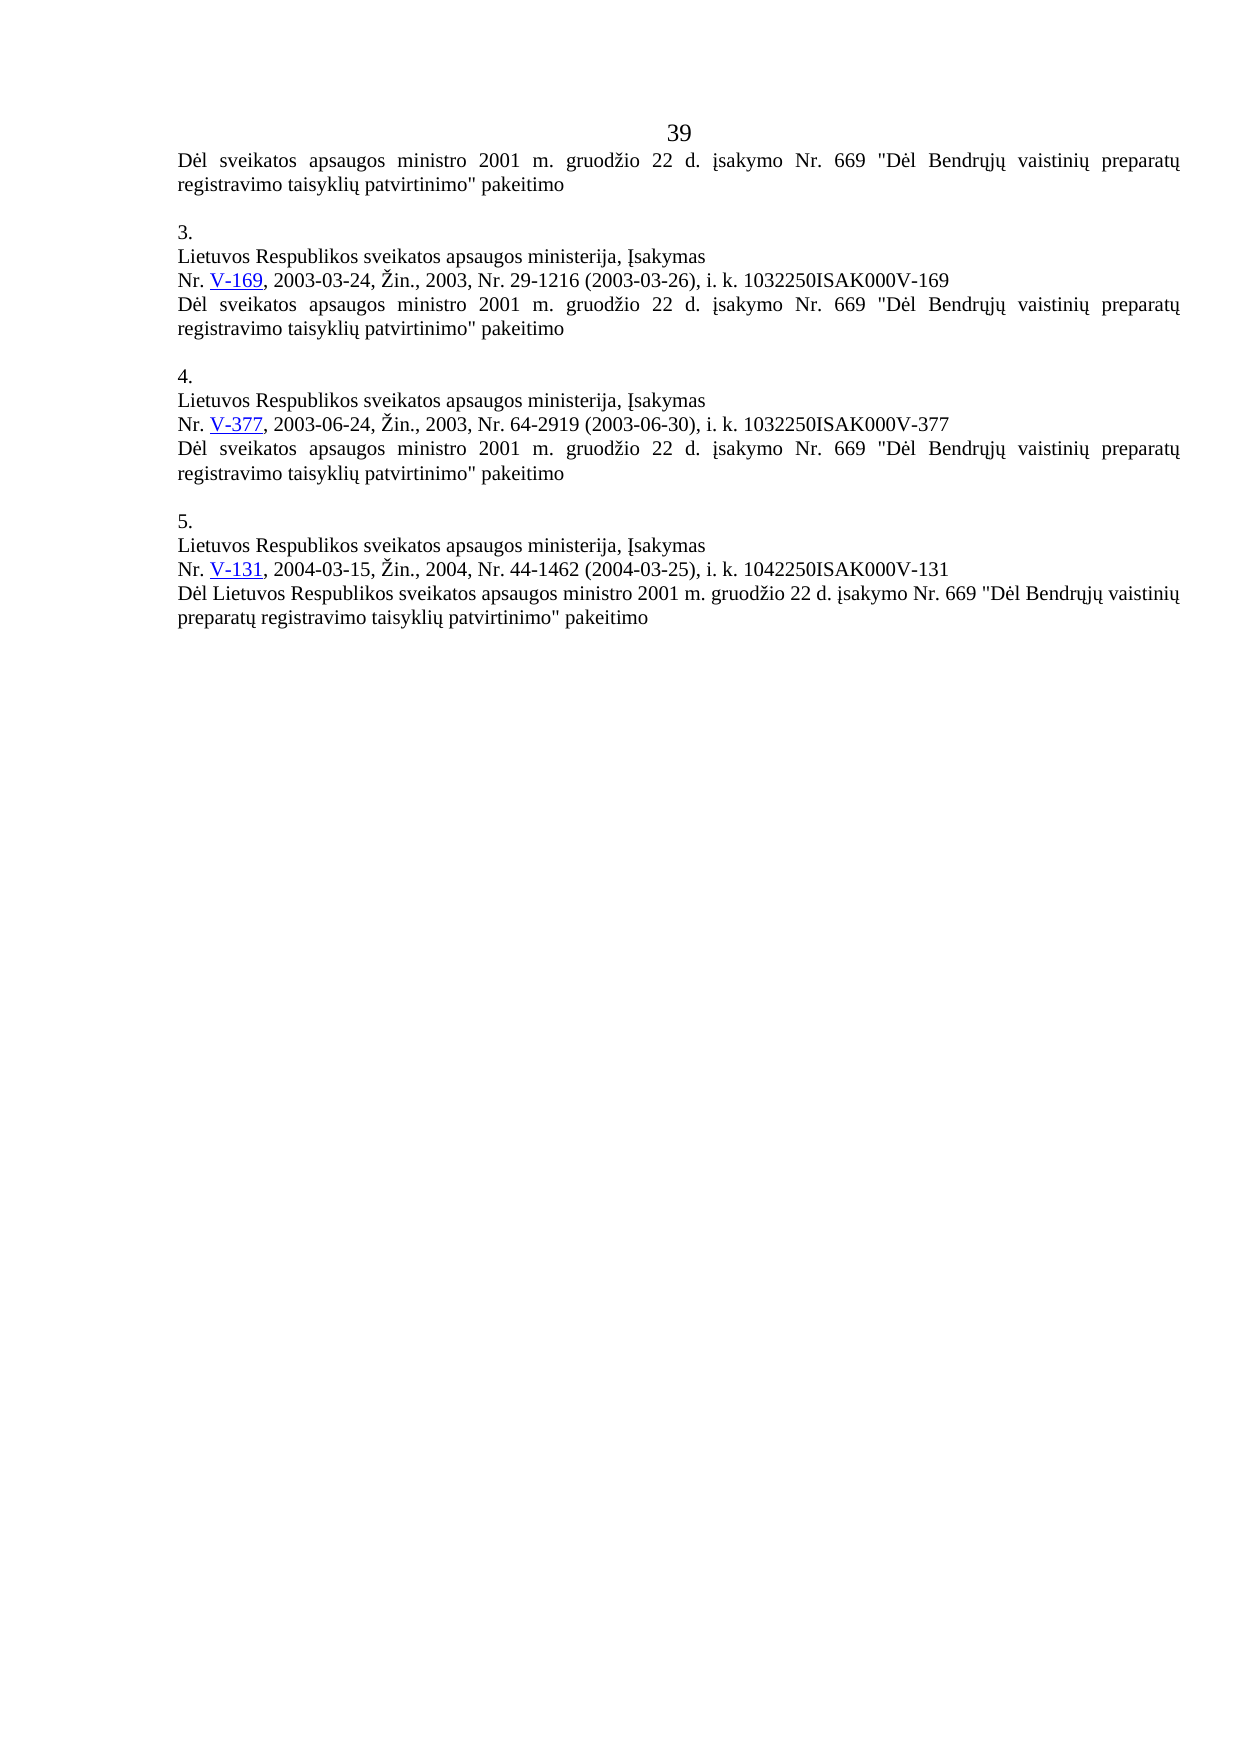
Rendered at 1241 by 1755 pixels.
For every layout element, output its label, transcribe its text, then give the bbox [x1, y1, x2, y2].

text 5. [177, 508, 1181, 533]
text Lietuvos Respublikos sveikatos apsaugos ministerija, Įsakymas [177, 244, 1181, 268]
text Dėl Lietuvos Respublikos sveikatos apsaugos ministro 2001 m. gruodžio 22 d. įsakymo Nr. 669 "Dėl Bendrųjų vaistinių preparatų registravimo taisyklių patvirtinimo" pakeitimo [177, 581, 1181, 629]
text Dėl sveikatos apsaugos ministro 2001 m. gruodžio 22 d. įsakymo Nr. 669 "Dėl Bendrųjų vaistinių preparatų registravimo taisyklių patvirtinimo" pakeitimo [177, 436, 1181, 484]
text Lietuvos Respublikos sveikatos apsaugos ministerija, Įsakymas [177, 533, 1181, 557]
text Nr. V-377, 2003-06-24, Žin., 2003, Nr. 64-2919 (2003-06-30), i. k. 1032250ISAK000V-377 [177, 412, 1181, 436]
text Dėl sveikatos apsaugos ministro 2001 m. gruodžio 22 d. įsakymo Nr. 669 "Dėl Bendrųjų vaistinių preparatų registravimo taisyklių patvirtinimo" pakeitimo [177, 148, 1181, 196]
text Nr. V-131, 2004-03-15, Žin., 2004, Nr. 44-1462 (2004-03-25), i. k. 1042250ISAK000V-131 [177, 557, 1181, 581]
text Lietuvos Respublikos sveikatos apsaugos ministerija, Įsakymas [177, 388, 1181, 412]
text Nr. V-169, 2003-03-24, Žin., 2003, Nr. 29-1216 (2003-03-26), i. k. 1032250ISAK000V-169 [177, 268, 1181, 292]
text 4. [177, 364, 1181, 388]
text 3. [177, 220, 1181, 244]
text Dėl sveikatos apsaugos ministro 2001 m. gruodžio 22 d. įsakymo Nr. 669 "Dėl Bendrųjų vaistinių preparatų registravimo taisyklių patvirtinimo" pakeitimo [177, 292, 1181, 340]
